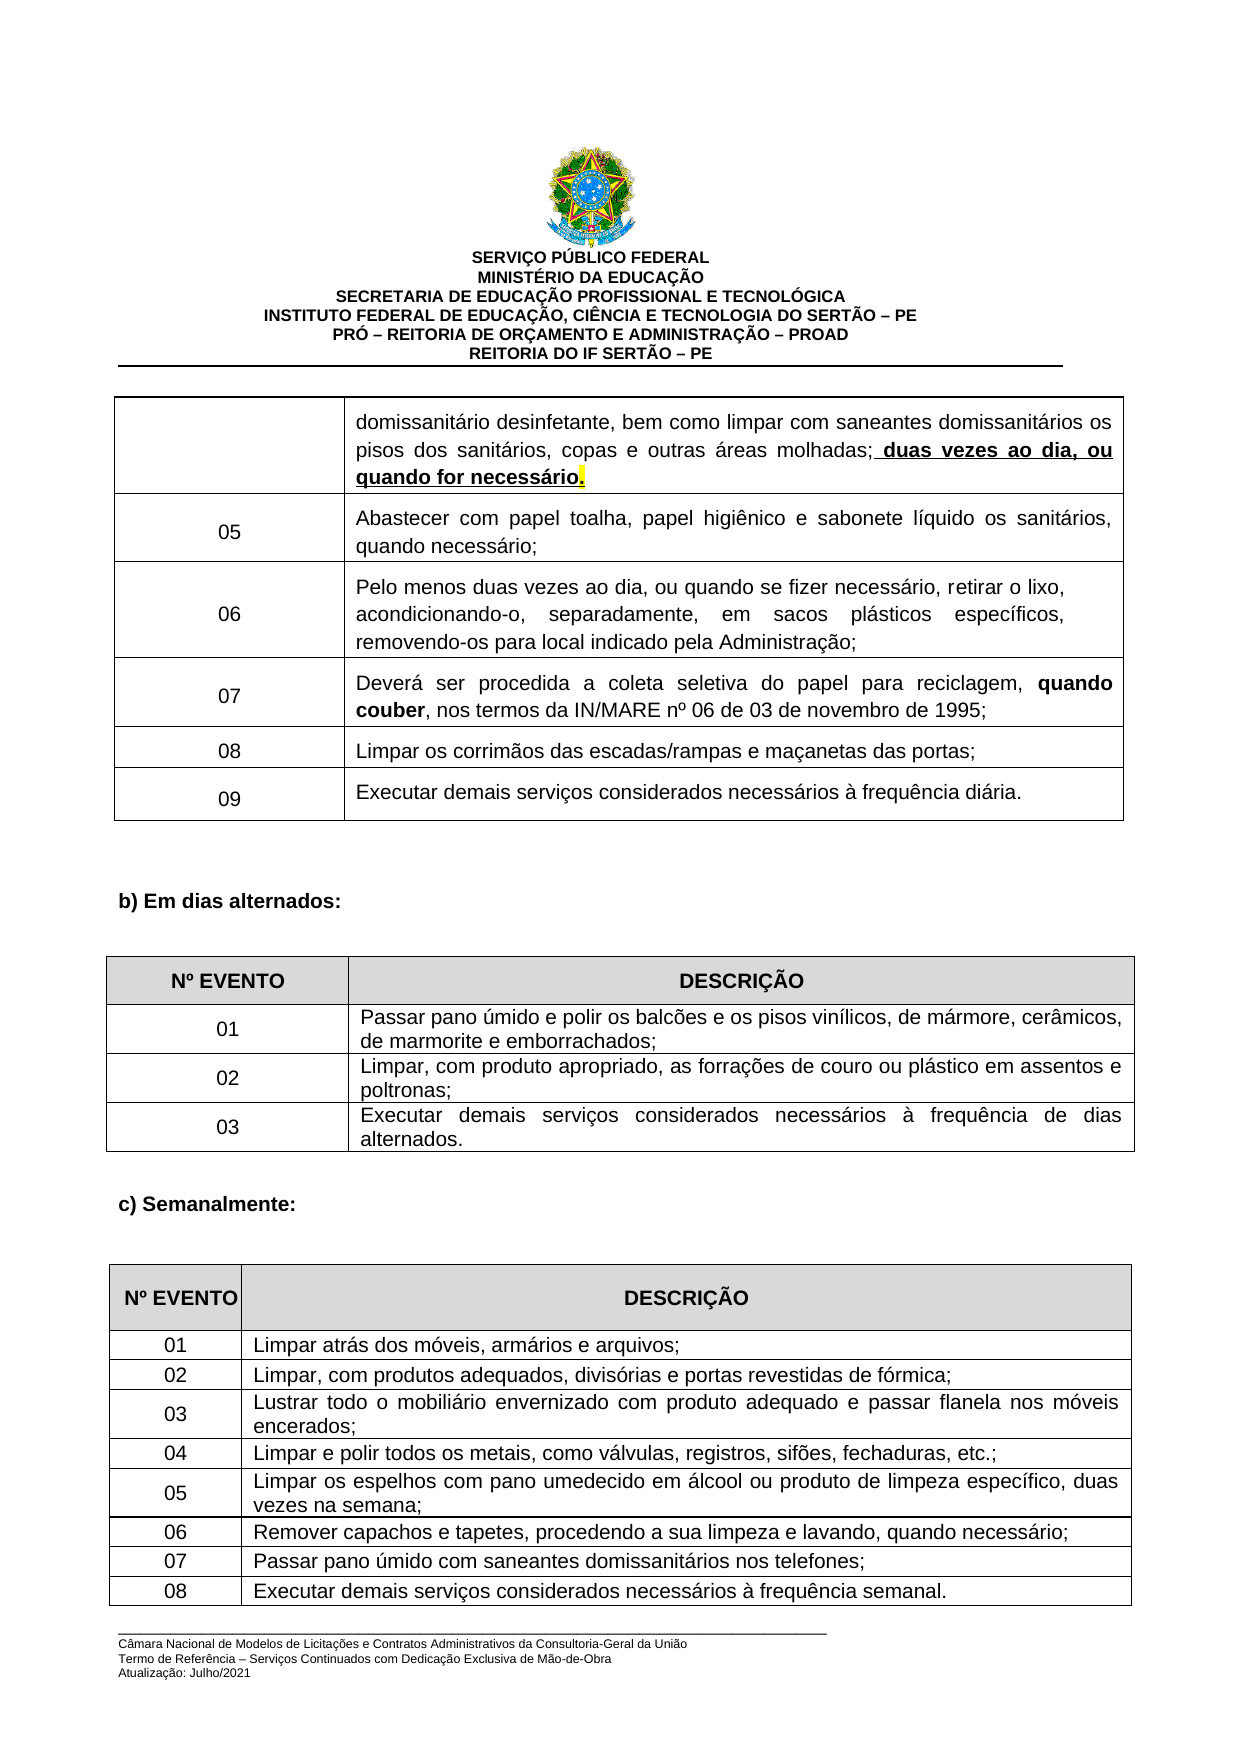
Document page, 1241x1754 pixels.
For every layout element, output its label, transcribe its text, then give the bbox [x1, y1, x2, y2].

table_cell Limpar e polir todos os metais, como válvulas, registros, sifões, fechaduras, etc.; [242, 1439, 1131, 1467]
table_cell Limpar os corrimãos das escadas/rampas e maçanetas das portas; [345, 727, 1123, 767]
table_cell 02 [110, 1360, 241, 1389]
table_cell 08 [115, 727, 344, 767]
table_cell Remover capachos e tapetes, procedendo a sua limpeza e lavando, quando necessário; [242, 1518, 1131, 1546]
table_cell 01 [107, 1005, 348, 1053]
table_cell 03 [110, 1390, 241, 1438]
text b) Em dias alternados: [118, 889, 1063, 913]
table_cell [115, 398, 344, 492]
table_cell 07 [115, 658, 344, 726]
table_cell 05 [115, 494, 344, 561]
table_cell Limpar, com produtos adequados, divisórias e portas revestidas de fórmica; [242, 1360, 1131, 1389]
table_cell Deverá ser procedida a coleta seletiva do papel para reciclagem, quando couber, nos termos da IN/MARE nº 06 de 03 de novembro de 1995; [345, 658, 1123, 726]
table_header Nº EVENTO [107, 957, 348, 1004]
table_cell Executar demais serviços considerados necessários à frequência diária. [345, 768, 1123, 820]
table_cell 06 [115, 562, 344, 657]
table_cell Lustrar todo o mobiliário envernizado com produto adequado e passar flanela nos móveis encerados; [242, 1390, 1131, 1438]
table_cell 09 [115, 768, 344, 820]
table_cell Executar demais serviços considerados necessários à frequência de dias alternados. [349, 1103, 1134, 1151]
table_header Nº EVENTO [110, 1265, 241, 1330]
table_cell 06 [110, 1518, 241, 1546]
table_cell Executar demais serviços considerados necessários à frequência semanal. [242, 1577, 1131, 1605]
table_header DESCRIÇÃO [349, 957, 1134, 1004]
table_cell 05 [110, 1469, 241, 1516]
table_cell 03 [107, 1103, 348, 1151]
table_cell domissanitário desinfetante, bem como limpar com saneantes domissanitários os pisos dos sanitários, copas e outras áreas molhadas; duas vezes ao dia, ou quando for necessário. [345, 398, 1123, 492]
table_cell Pelo menos duas vezes ao dia, ou quando se fizer necessário, retirar o lixo, acondicionando-o, separadamente, em sacos plásticos específicos, removendo-os para local indicado pela Administração; [345, 562, 1123, 657]
table_cell Abastecer com papel toalha, papel higiênico e sabonete líquido os sanitários, quando necessário; [345, 494, 1123, 561]
table_cell 01 [110, 1331, 241, 1359]
table_cell 02 [107, 1054, 348, 1102]
table_cell Limpar atrás dos móveis, armários e arquivos; [242, 1331, 1131, 1359]
table_cell 04 [110, 1439, 241, 1467]
table_cell 07 [110, 1547, 241, 1576]
table_header DESCRIÇÃO [242, 1265, 1131, 1330]
table_cell Passar pano úmido com saneantes domissanitários nos telefones; [242, 1547, 1131, 1576]
table_cell Limpar, com produto apropriado, as forrações de couro ou plástico em assentos e poltronas; [349, 1054, 1134, 1102]
text c) Semanalmente: [118, 1192, 1063, 1216]
table_cell Passar pano úmido e polir os balcões e os pisos vinílicos, de mármore, cerâmicos, de marmorite e emborrachados; [349, 1005, 1134, 1053]
table_cell 08 [110, 1577, 241, 1605]
table_cell Limpar os espelhos com pano umedecido em álcool ou produto de limpeza específico, duas vezes na semana; [242, 1469, 1131, 1516]
